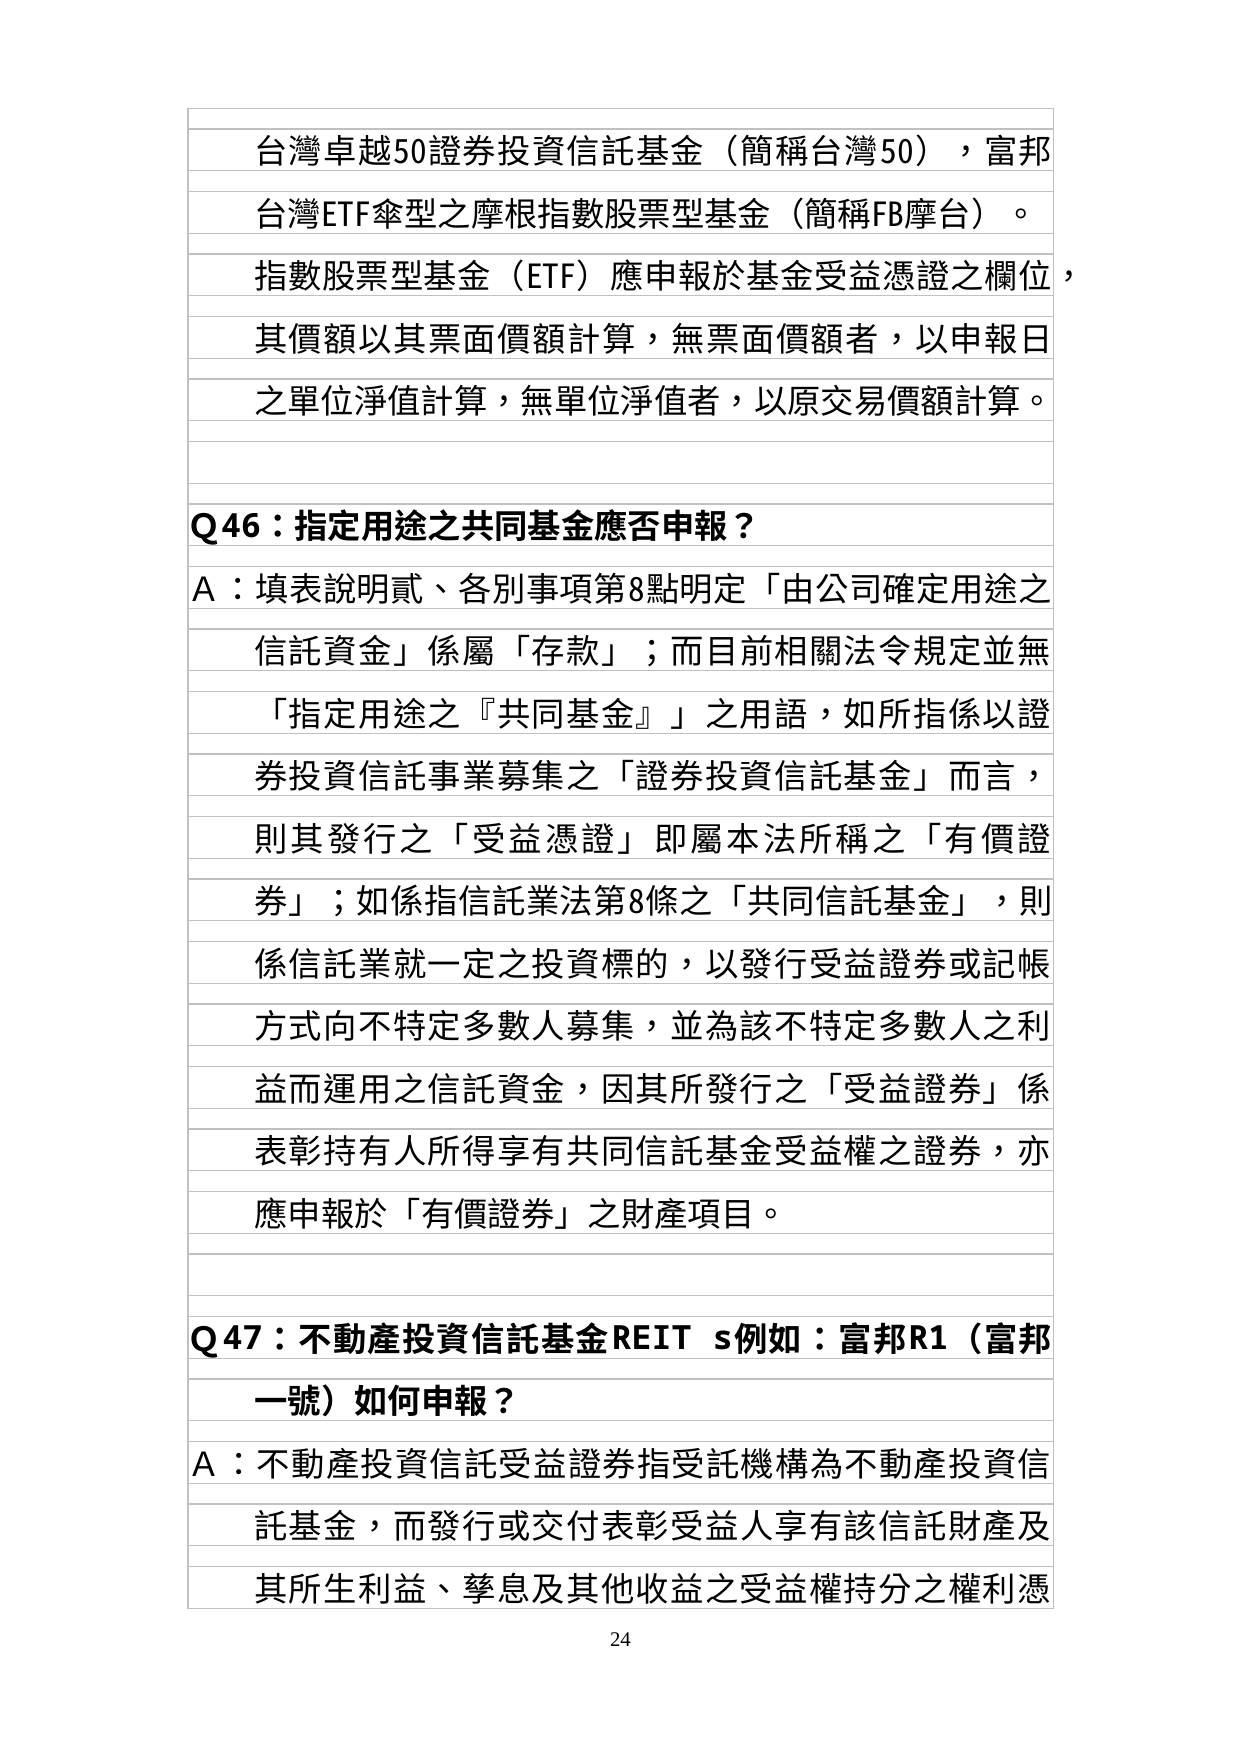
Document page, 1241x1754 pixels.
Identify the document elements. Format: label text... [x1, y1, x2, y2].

text 益而運用之信託資金，因其所發行之「受益證券」係 [189, 1067, 1053, 1108]
text [189, 734, 1053, 753]
text Ｑ46：指定用途之共同基金應否申報？ [189, 505, 1053, 545]
text 其所生利益、孳息及其他收益之受益權持分之權利憑 [189, 1567, 1053, 1608]
text 指數股票型基金（ETF）應申報於基金受益憑證之欄位，其價額以其票面價額計算，無票面價額者，以申報日之單位淨值計算，無單位淨值者，以原交易價額計算。 [254, 359, 1053, 378]
text Ａ：填表說明貳、各別事項第8點明定「由公司確定用途之 [189, 567, 1053, 608]
text 指數股票型基金（ETF）應申報於基金受益憑證之欄位，其價額以其票面價額計算，無票面價額者，以申報日之單位淨值計算，無單位淨值者，以原交易價額計算。 [254, 255, 1053, 295]
text [189, 1546, 1053, 1566]
text 指數股票型基金（ETF）應申報於基金受益憑證之欄位，其價額以其票面價額計算，無票面價額者，以申報日之單位淨值計算，無單位淨值者，以原交易價額計算。 [254, 380, 1053, 420]
text [189, 1359, 1053, 1378]
text [189, 1171, 1053, 1191]
text [189, 1109, 1053, 1128]
text 券投資信託事業募集之「證券投資信託基金」而言， [189, 755, 1053, 795]
text 指數股票型基金（ETF）應申報於基金受益憑證之欄位，其價額以其票面價額計算，無票面價額者，以申報日之單位淨值計算，無單位淨值者，以原交易價額計算。 [254, 296, 1053, 316]
text 台灣ETF傘型之摩根指數股票型基金（簡稱FB摩台）。 [189, 192, 1053, 233]
text 券」；如係指信託業法第8條之「共同信託基金」，則 [189, 880, 1053, 920]
text [189, 1296, 1053, 1316]
text [189, 109, 1053, 128]
text 信託資金」係屬「存款」；而目前相關法令規定並無 [189, 630, 1053, 670]
text [189, 1046, 1053, 1066]
text [189, 859, 1053, 878]
text [189, 171, 1053, 191]
text 台灣卓越50證券投資信託基金（簡稱台灣50），富邦 [189, 130, 1053, 170]
text 則其發行之「受益憑證」即屬本法所稱之「有價證 [189, 817, 1053, 858]
text 一號）如何申報？ [189, 1380, 1053, 1420]
text 應申報於「有價證券」之財產項目。 [189, 1192, 1053, 1233]
text 表彰持有人所得享有共同信託基金受益權之證券，亦 [189, 1130, 1053, 1170]
text Ｑ47：不動產投資信託基金REIT s例如：富邦R1（富邦 [189, 1317, 1053, 1358]
text 託基金，而發行或交付表彰受益人享有該信託財產及 [189, 1505, 1053, 1545]
text [189, 671, 1053, 691]
text [189, 484, 1053, 503]
text [189, 1421, 1053, 1441]
text [189, 609, 1053, 628]
text [189, 984, 1053, 1003]
text [189, 546, 1053, 566]
text [189, 921, 1053, 941]
text 「指定用途之『共同基金』」之用語，如所指係以證 [189, 692, 1053, 733]
text 指數股票型基金（ETF）應申報於基金受益憑證之欄位，其價額以其票面價額計算，無票面價額者，以申報日之單位淨值計算，無單位淨值者，以原交易價額計算。 [254, 317, 1053, 358]
text [189, 1484, 1053, 1503]
text 方式向不特定多數人募集，並為該不特定多數人之利 [189, 1005, 1053, 1045]
text 指數股票型基金（ETF）應申報於基金受益憑證之欄位，其價額以其票面價額計算，無票面價額者，以申報日之單位淨值計算，無單位淨值者，以原交易價額計算。 [254, 234, 1053, 253]
text 係信託業就一定之投資標的，以發行受益證券或記帳 [189, 942, 1053, 983]
text Ａ：不動產投資信託受益證券指受託機構為不動產投資信 [189, 1442, 1053, 1483]
text [189, 796, 1053, 816]
